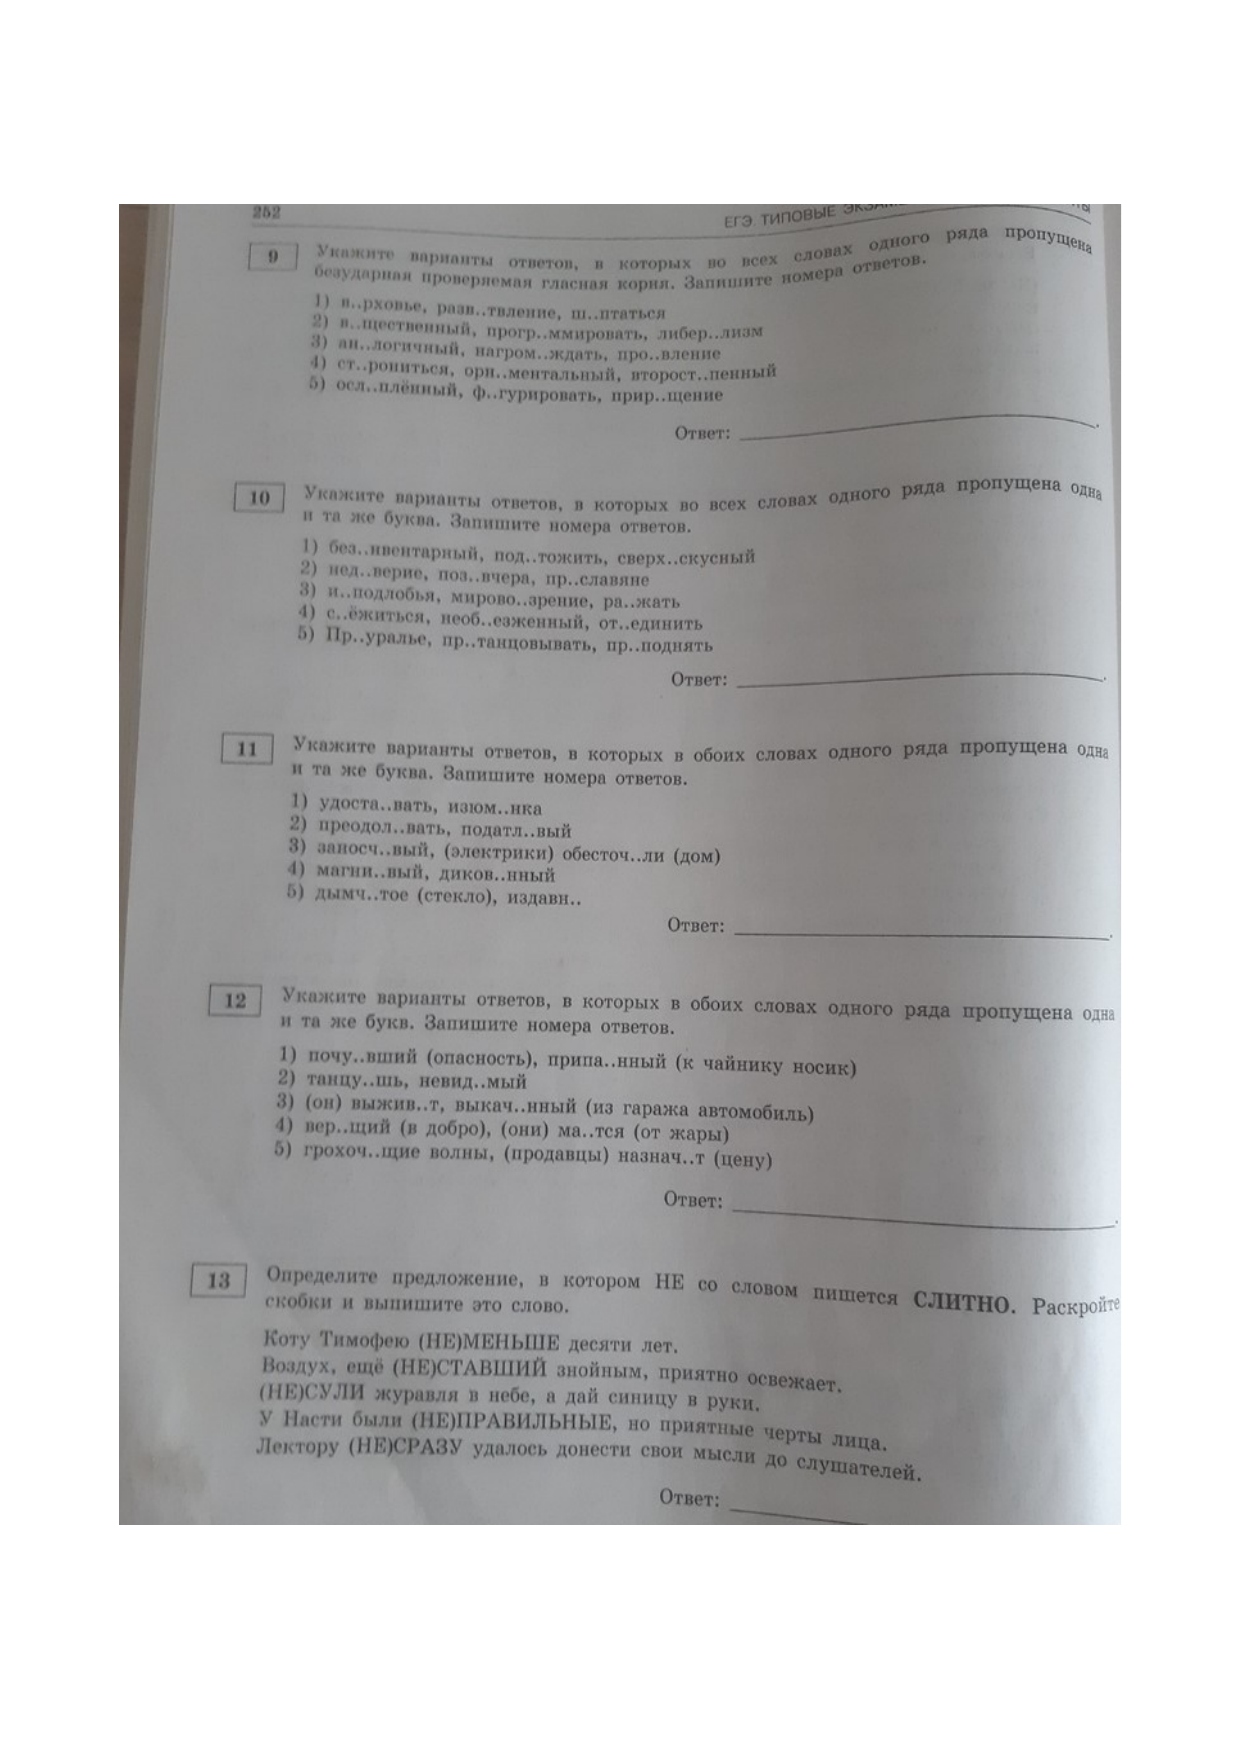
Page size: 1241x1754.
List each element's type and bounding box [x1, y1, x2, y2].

picture [119, 204, 1122, 1525]
